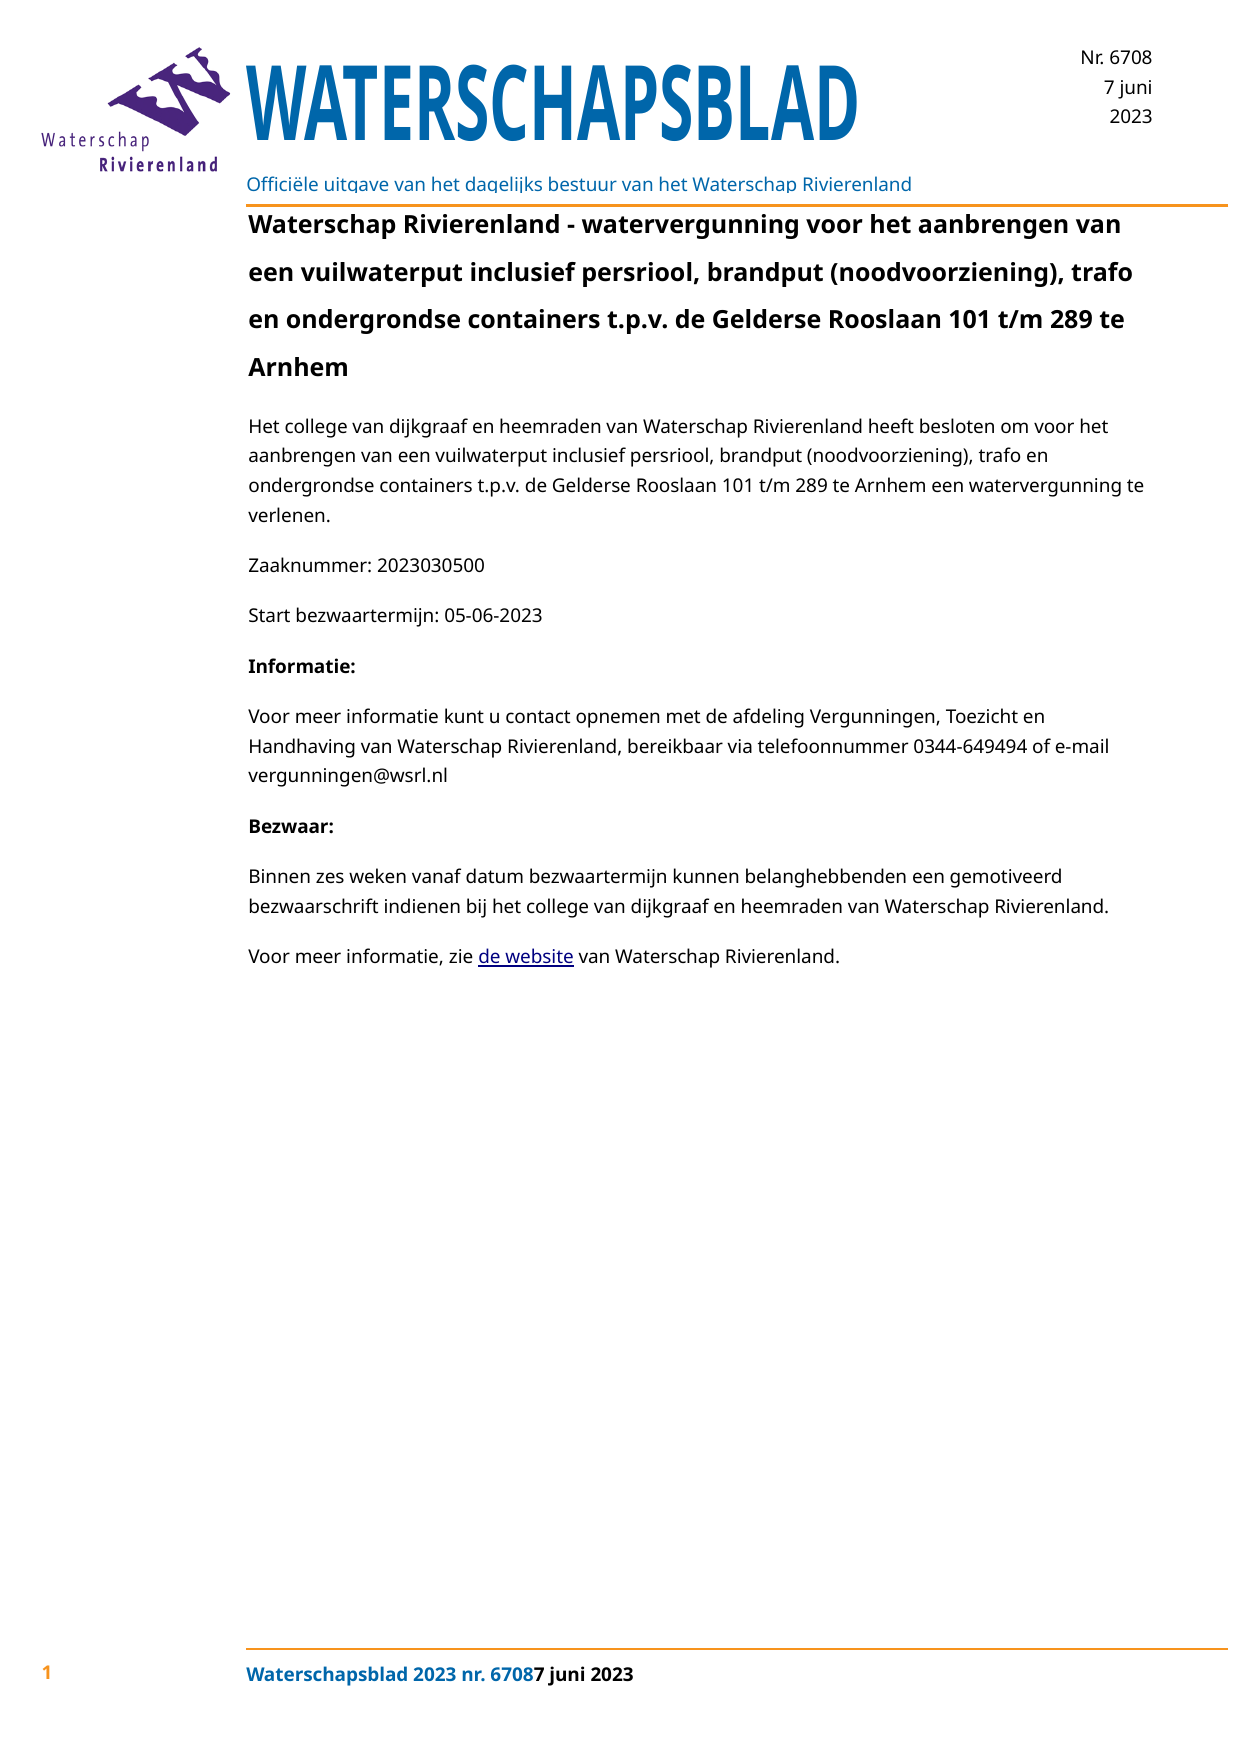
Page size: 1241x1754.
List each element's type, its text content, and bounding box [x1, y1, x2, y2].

text Waterschap Rivierenland - watervergunning voor het aanbrengen van een vuilwaterput inclusief persriool, brandput (noodvoorziening), trafo en ondergrondse containers t.p.v. de Gelderse Rooslaan 101 t/m 289 te Arnhem [248, 207, 1152, 384]
text Het college van dijkgraaf en heemraden van Waterschap Rivierenland heeft besloten om voor het aanbrengen van een vuilwaterput inclusief persriool, brandput (noodvoorziening), trafo en ondergrondse containers t.p.v. de Gelderse Rooslaan 101 t/m 289 te Arnhem een watervergunning te verlenen. [248, 413, 1152, 528]
text Start bezwaartermijn: 05-06-2023 [248, 603, 1152, 628]
text Voor meer informatie, zie de website van Waterschap Rivierenland. [248, 943, 1152, 969]
picture [41, 47, 231, 172]
text Bezwaar: [248, 813, 1152, 839]
text Binnen zes weken vanaf datum bezwaartermijn kunnen belanghebbenden een gemotiveerd bezwaarschrift indienen bij het college van dijkgraaf en heemraden van Waterschap Rivierenland. [248, 863, 1152, 919]
text Zaaknummer: 2023030500 [248, 552, 1152, 578]
text Informatie: [248, 653, 1152, 679]
text Voor meer informatie kunt u contact opnemen met de afdeling Vergunningen, Toezicht en Handhaving van Waterschap Rivierenland, bereikbaar via telefoonnummer 0344-649494 of e-mail vergunningen@wsrl.nl [248, 703, 1152, 788]
